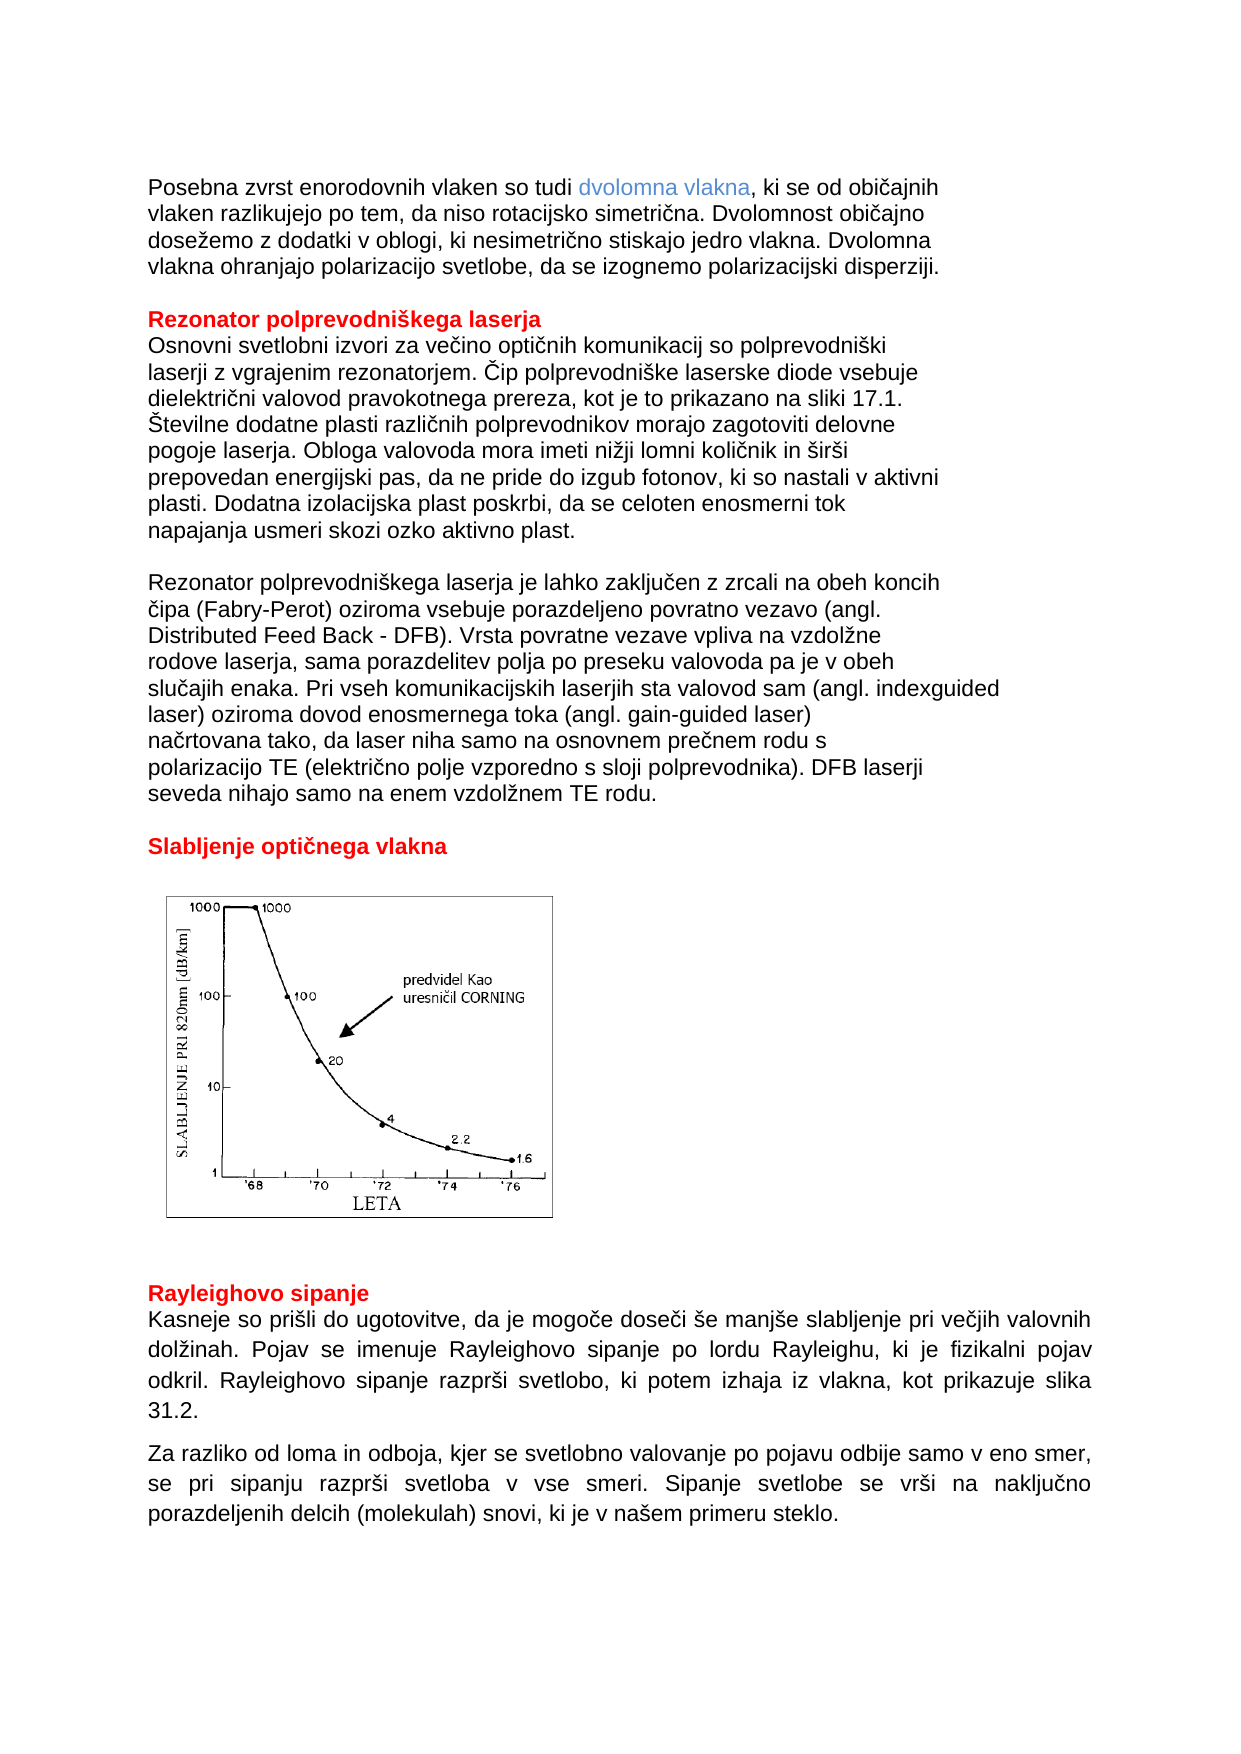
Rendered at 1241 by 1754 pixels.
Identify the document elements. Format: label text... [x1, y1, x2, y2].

text laserji z vgrajenim rezonatorjem. Čip polprevodniške laserske diode vsebuje [148, 358, 1093, 385]
text Kasneje so prišli do ugotovitve, da je mogoče doseči še manjše slabljenje pri večjih valovnih dolžinah. Pojav se imenuje Rayleighovo sipanje po lordu Rayleighu, ki je fizikalni pojav odkril. Rayleighovo sipanje razprši svetlobo, ki potem izhaja iz vlakna, kot prikazuje slika 31.2. [148, 1306, 1093, 1423]
text pogoje laserja. Obloga valovoda mora imeti nižji lomni količnik in širši [148, 437, 1093, 464]
text plasti. Dodatna izolacijska plast poskrbi, da se celoten enosmerni tok [148, 490, 1093, 517]
text Slabljenje optičnega vlakna [148, 833, 1093, 859]
text Rezonator polprevodniškega laserja [148, 306, 1093, 332]
text Številne dodatne plasti različnih polprevodnikov morajo zagotoviti delovne [148, 411, 1093, 437]
text slučajih enaka. Pri vseh komunikacijskih laserjih sta valovod sam (angl. indexguided [148, 675, 1093, 701]
text Rezonator polprevodniškega laserja je lahko zaključen z zrcali na obeh koncih [148, 569, 1093, 596]
text dielektrični valovod pravokotnega prereza, kot je to prikazano na sliki 17.1. [148, 385, 1093, 411]
text napajanja usmeri skozi ozko aktivno plast. [148, 517, 1093, 543]
text Osnovni svetlobni izvori za večino optičnih komunikacij so polprevodniški [148, 332, 1093, 358]
text Posebna zvrst enorodovnih vlaken so tudi dvolomna vlakna, ki se od običajnih [148, 174, 1093, 200]
text seveda nihajo samo na enem vzdolžnem TE rodu. [148, 780, 1093, 806]
text polarizacijo TE (električno polje vzporedno s sloji polprevodnika). DFB laserji [148, 754, 1093, 780]
text prepovedan energijski pas, da ne pride do izgub fotonov, ki so nastali v aktivni [148, 464, 1093, 490]
text Rayleighovo sipanje [148, 1280, 1093, 1306]
text načrtovana tako, da laser niha samo na osnovnem prečnem rodu s [148, 727, 1093, 754]
text Distributed Feed Back - DFB). Vrsta povratne vezave vpliva na vzdolžne [148, 622, 1093, 648]
picture [164, 894, 555, 1219]
text vlakna ohranjajo polarizacijo svetlobe, da se izognemo polarizacijski disperziji. [148, 253, 1093, 279]
text Za razliko od loma in odboja, kjer se svetlobno valovanje po pojavu odbije samo v eno smer, se pri sipanju razprši svetloba v vse smeri. Sipanje svetlobe se vrši na naključno porazdeljenih delcih (molekulah) snovi, ki je v našem primeru steklo. [148, 1439, 1093, 1526]
text vlaken razlikujejo po tem, da niso rotacijsko simetrična. Dvolomnost običajno [148, 200, 1093, 227]
text čipa (Fabry-Perot) oziroma vsebuje porazdeljeno povratno vezavo (angl. [148, 596, 1093, 622]
text rodove laserja, sama porazdelitev polja po preseku valovoda pa je v obeh [148, 648, 1093, 675]
text dosežemo z dodatki v oblogi, ki nesimetrično stiskajo jedro vlakna. Dvolomna [148, 227, 1093, 253]
text laser) oziroma dovod enosmernega toka (angl. gain-guided laser) [148, 701, 1093, 727]
